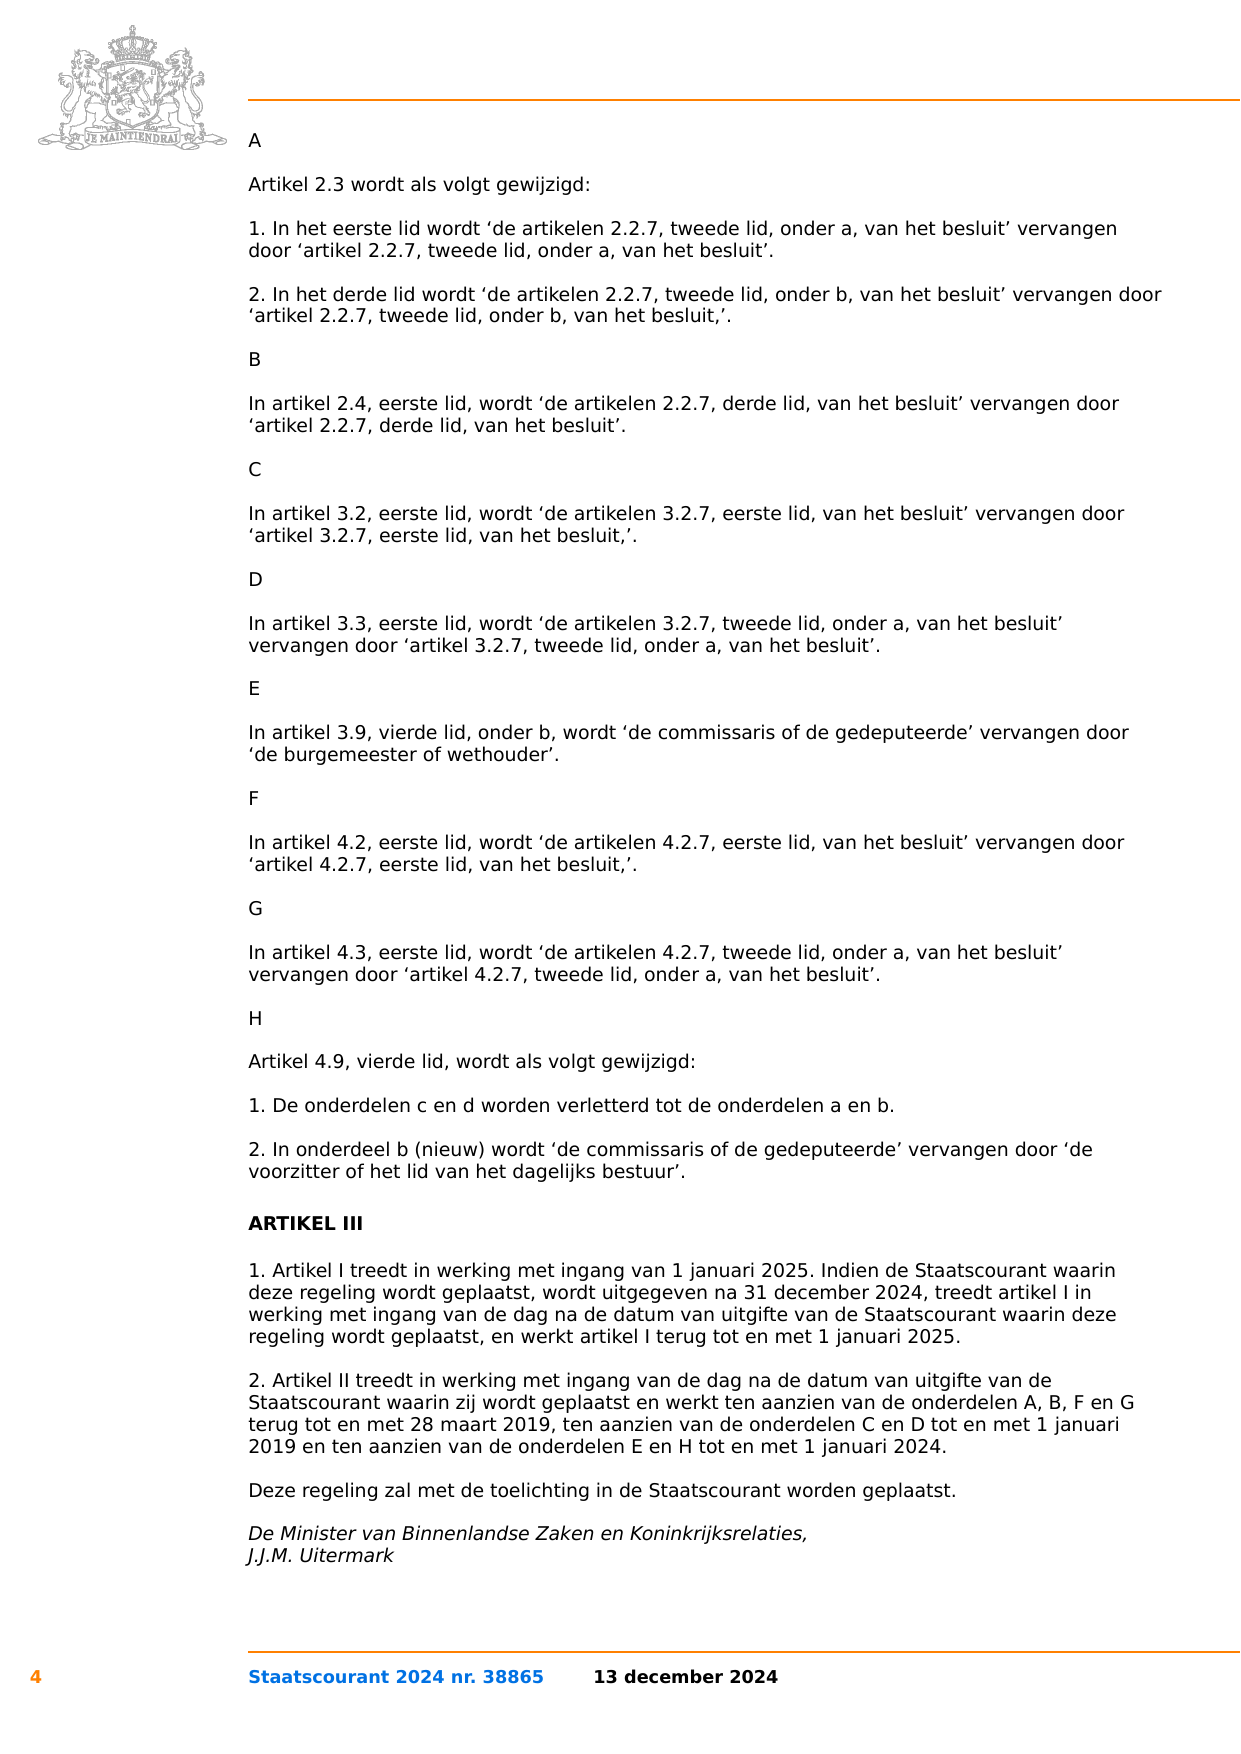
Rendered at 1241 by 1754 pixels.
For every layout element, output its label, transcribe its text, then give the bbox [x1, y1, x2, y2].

text E [248, 678, 1163, 700]
text De Minister van Binnenlandse Zaken en Koninkrijksrelaties, J.J.M. Uitermark [248, 1523, 1163, 1567]
text C [248, 459, 1163, 481]
text D [248, 569, 1163, 591]
text 1. In het eerste lid wordt ‘de artikelen 2.2.7, tweede lid, onder a, van het besluit’ vervangen door ‘artikel 2.2.7, tweede lid, onder a, van het besluit’. [248, 218, 1163, 262]
text 1. De onderdelen c en d worden verletterd tot de onderdelen a en b. [248, 1095, 1163, 1117]
subtitle ARTIKEL III [248, 1213, 1163, 1235]
text B [248, 349, 1163, 371]
text In artikel 3.9, vierde lid, onder b, wordt ‘de commissaris of de gedeputeerde’ vervangen door ‘de burgemeester of wethouder’. [248, 722, 1163, 766]
text In artikel 4.3, eerste lid, wordt ‘de artikelen 4.2.7, tweede lid, onder a, van het besluit’ vervangen door ‘artikel 4.2.7, tweede lid, onder a, van het besluit’. [248, 942, 1163, 986]
text Deze regeling zal met de toelichting in de Staatscourant worden geplaatst. [248, 1479, 1163, 1501]
text 2. In het derde lid wordt ‘de artikelen 2.2.7, tweede lid, onder b, van het besluit’ vervangen door ‘artikel 2.2.7, tweede lid, onder b, van het besluit,’. [248, 283, 1163, 327]
text G [248, 898, 1163, 920]
text 2. Artikel II treedt in werking met ingang van de dag na de datum van uitgifte van de Staatscourant waarin zij wordt geplaatst en werkt ten aanzien van de onderdelen A, B, F en G terug tot en met 28 maart 2019, ten aanzien van de onderdelen C en D tot en met 1 januari 2019 en ten aanzien van de onderdelen E en H tot en met 1 januari 2024. [248, 1370, 1163, 1458]
text F [248, 788, 1163, 810]
text Artikel 4.9, vierde lid, wordt als volgt gewijzigd: [248, 1051, 1163, 1073]
text 1. Artikel I treedt in werking met ingang van 1 januari 2025. Indien de Staatscourant waarin deze regeling wordt geplaatst, wordt uitgegeven na 31 december 2024, treedt artikel I in werking met ingang van de dag na de datum van uitgifte van de Staatscourant waarin deze regeling wordt geplaatst, en werkt artikel I terug tot en met 1 januari 2025. [248, 1260, 1163, 1348]
text Artikel 2.3 wordt als volgt gewijzigd: [248, 174, 1163, 196]
text In artikel 3.3, eerste lid, wordt ‘de artikelen 3.2.7, tweede lid, onder a, van het besluit’ vervangen door ‘artikel 3.2.7, tweede lid, onder a, van het besluit’. [248, 612, 1163, 656]
text In artikel 4.2, eerste lid, wordt ‘de artikelen 4.2.7, eerste lid, van het besluit’ vervangen door ‘artikel 4.2.7, eerste lid, van het besluit,’. [248, 832, 1163, 876]
text In artikel 2.4, eerste lid, wordt ‘de artikelen 2.2.7, derde lid, van het besluit’ vervangen door ‘artikel 2.2.7, derde lid, van het besluit’. [248, 393, 1163, 437]
picture [38, 25, 227, 150]
text In artikel 3.2, eerste lid, wordt ‘de artikelen 3.2.7, eerste lid, van het besluit’ vervangen door ‘artikel 3.2.7, eerste lid, van het besluit,’. [248, 503, 1163, 547]
text H [248, 1007, 1163, 1029]
text A [248, 130, 1163, 152]
text 2. In onderdeel b (nieuw) wordt ‘de commissaris of de gedeputeerde’ vervangen door ‘de voorzitter of het lid van het dagelijks bestuur’. [248, 1139, 1163, 1183]
